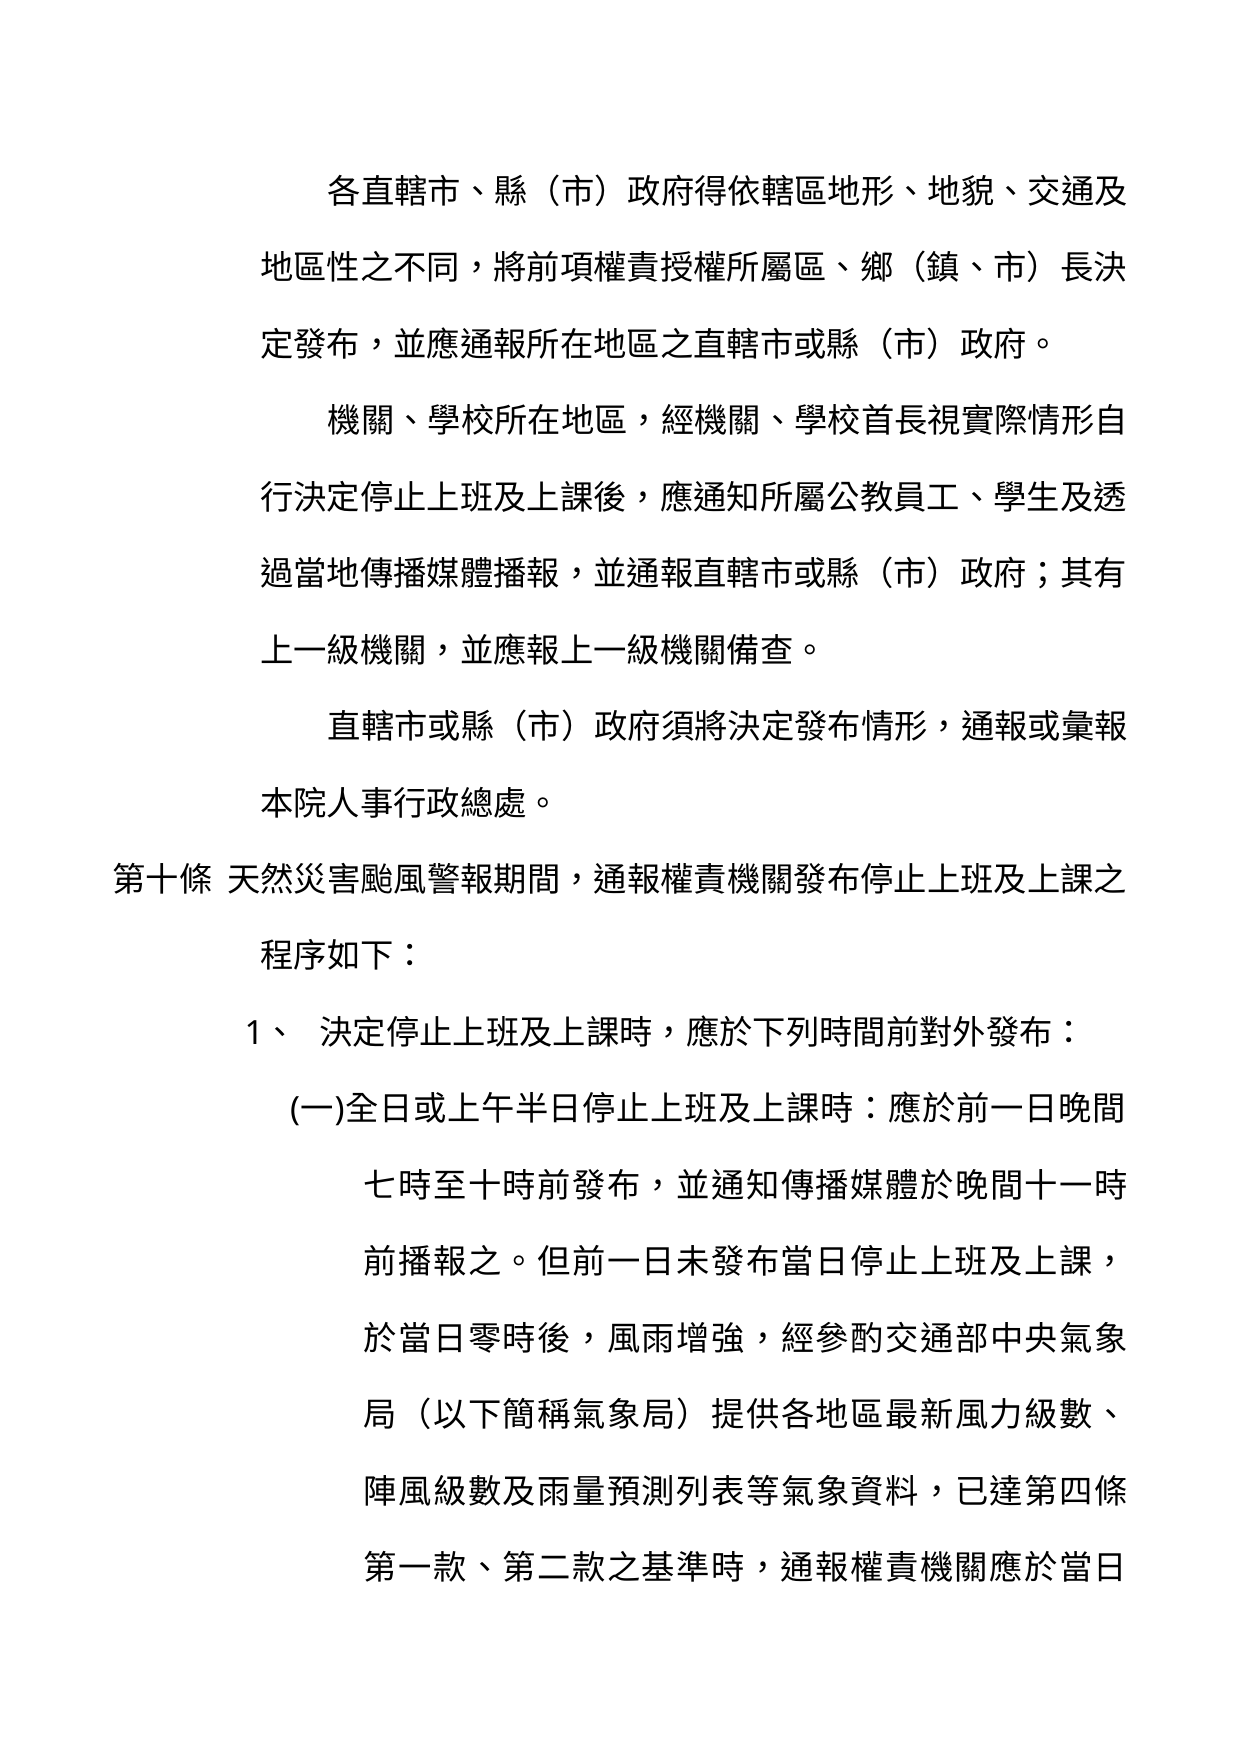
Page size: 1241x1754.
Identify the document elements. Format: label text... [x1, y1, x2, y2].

text 直轄市或縣（市）政府須將決定發布情形，通報或彙報本院人事行政總處。 [260, 686, 1128, 839]
text 機關、學校所在地區，經機關、學校首長視實際情形自行決定停止上班及上課後，應通知所屬公教員工、學生及透過當地傳播媒體播報，並通報直轄市或縣（市）政府；其有上一級機關，並應報上一級機關備查。 [260, 380, 1128, 686]
text 第十條 天然災害颱風警報期間，通報權責機關發布停止上班及上課之程序如下： [112, 839, 1128, 992]
text (一)全日或上午半日停止上班及上課時：應於前一日晚間七時至十時前發布，並通知傳播媒體於晚間十一時前播報之。但前一日未發布當日停止上班及上課，於當日零時後，風雨增強，經參酌交通部中央氣象局（以下簡稱氣象局）提供各地區最新風力級數、陣風級數及雨量預測列表等氣象資料，已達第四條第一款、第二款之基準時，通報權責機關應於當日 [290, 1068, 1128, 1603]
text 各直轄市、縣（市）政府得依轄區地形、地貌、交通及地區性之不同，將前項權責授權所屬區、鄉（鎮、市）長決定發布，並應通報所在地區之直轄市或縣（市）政府。 [260, 151, 1128, 380]
list 決定停止上班及上課時，應於下列時間前對外發布： [244, 992, 1128, 1068]
